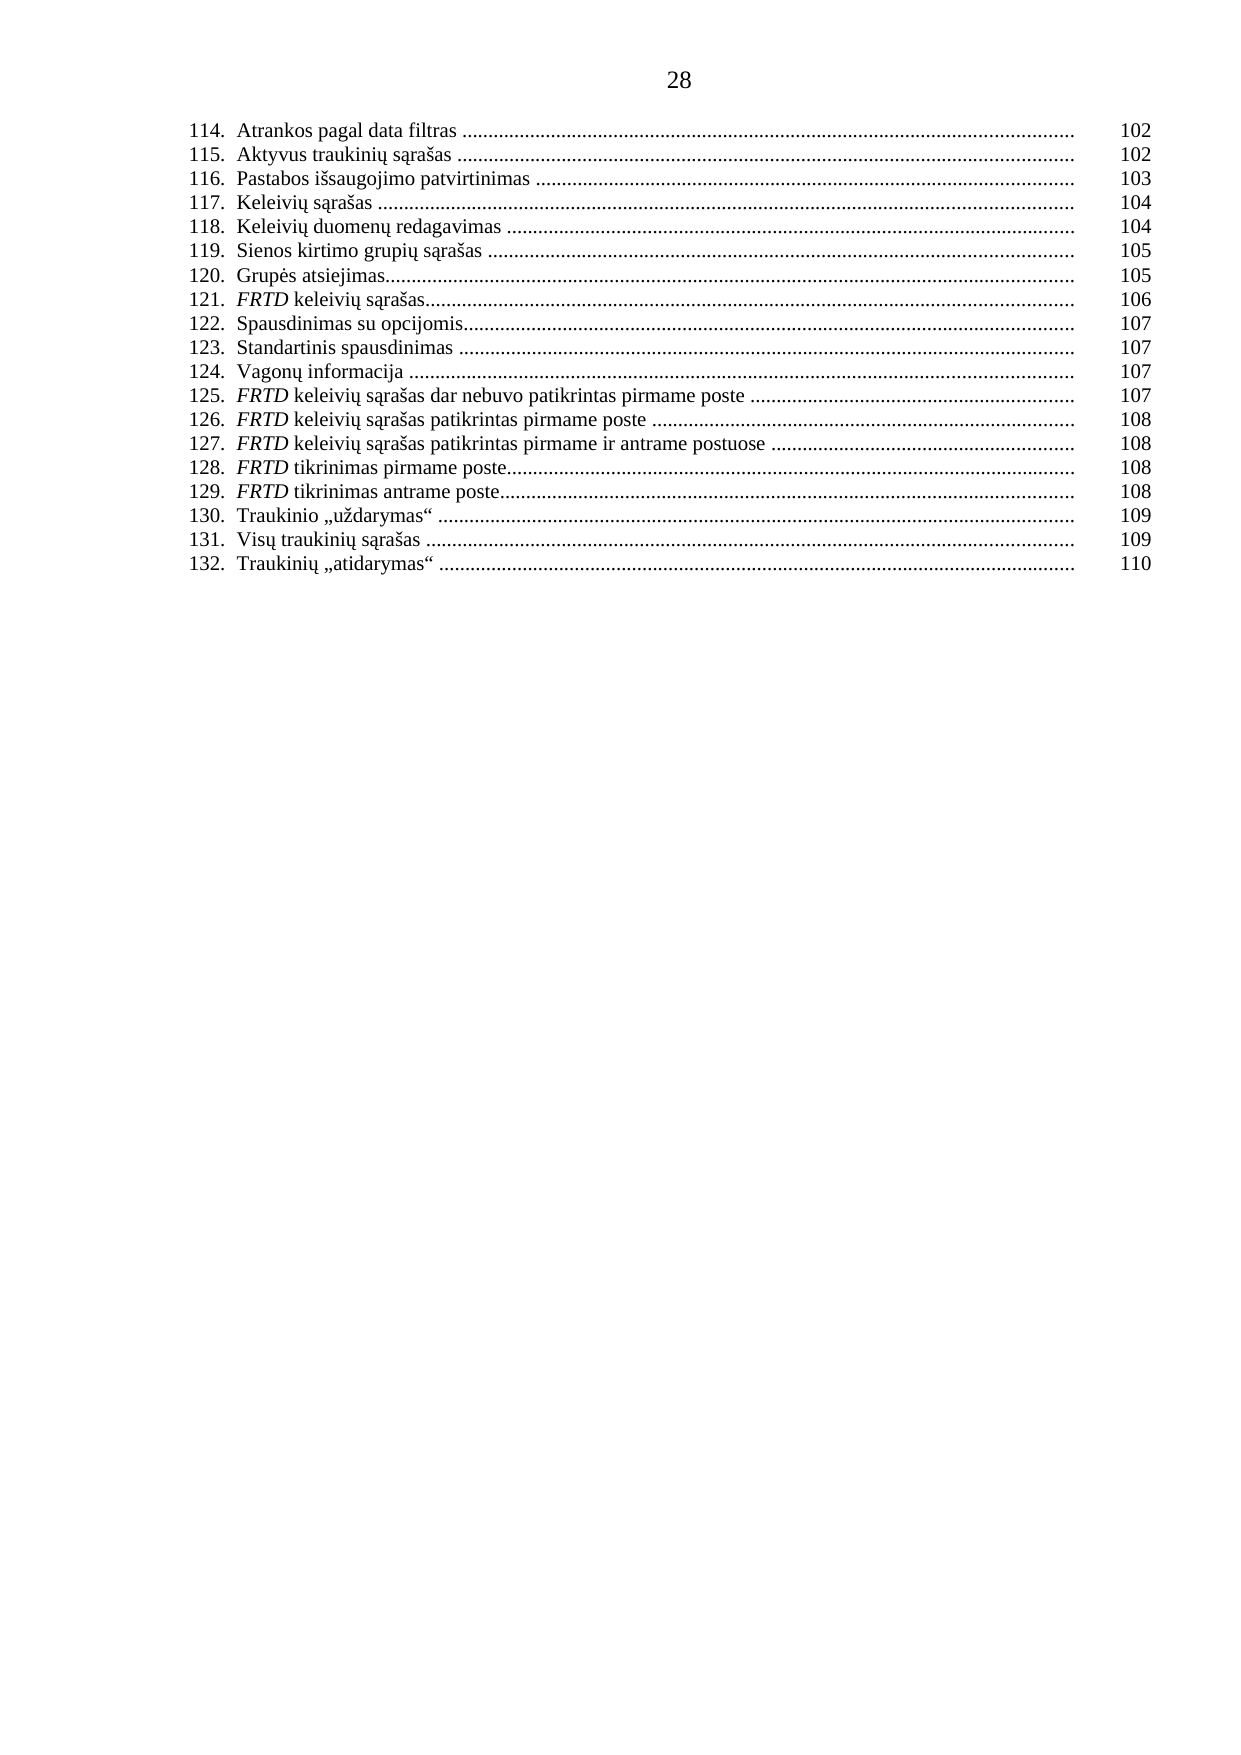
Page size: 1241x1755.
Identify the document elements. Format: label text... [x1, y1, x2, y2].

table_cell 108 [1090, 479, 1181, 503]
table_cell 107 [1090, 335, 1181, 359]
table_cell 114. [177, 118, 236, 142]
table_cell 117. [177, 190, 236, 214]
table_cell 120. [177, 263, 236, 287]
table_cell 116. [177, 166, 236, 190]
table_cell 125. [177, 383, 236, 407]
table_cell Traukinio „uždarymas“ [236, 503, 1090, 527]
table_cell 104 [1090, 214, 1181, 238]
table_cell FRTD keleivių sąrašas dar nebuvo patikrintas pirmame poste [236, 383, 1090, 407]
table_cell 109 [1090, 503, 1181, 527]
table_cell FRTD keleivių sąrašas patikrintas pirmame poste [236, 407, 1090, 431]
table_cell 109 [1090, 527, 1181, 551]
table_cell Pastabos išsaugojimo patvirtinimas [236, 166, 1090, 190]
table_cell 107 [1090, 383, 1181, 407]
table_cell Traukinių „atidarymas“ [236, 551, 1090, 575]
table_cell Grupės atsiejimas [236, 263, 1090, 287]
table_cell Sienos kirtimo grupių sąrašas [236, 239, 1090, 262]
table_cell 128. [177, 455, 236, 479]
table_cell 106 [1090, 287, 1181, 311]
table_cell FRTD tikrinimas pirmame poste [236, 455, 1090, 479]
table_cell 103 [1090, 166, 1181, 190]
table_cell Standartinis spausdinimas [236, 335, 1090, 359]
table_cell 121. [177, 287, 236, 311]
table_cell 107 [1090, 311, 1181, 335]
table_cell Aktyvus traukinių sąrašas [236, 142, 1090, 166]
table_cell 127. [177, 431, 236, 455]
table_cell 102 [1090, 142, 1181, 166]
table_cell 108 [1090, 431, 1181, 455]
table_cell FRTD keleivių sąrašas [236, 287, 1090, 311]
table_cell 123. [177, 335, 236, 359]
table_cell 105 [1090, 239, 1181, 262]
table_cell 115. [177, 142, 236, 166]
table_cell 104 [1090, 190, 1181, 214]
table_cell 129. [177, 479, 236, 503]
table_cell 107 [1090, 359, 1181, 383]
table_cell 122. [177, 311, 236, 335]
table_cell 118. [177, 214, 236, 238]
table_cell FRTD tikrinimas antrame poste [236, 479, 1090, 503]
table_cell 126. [177, 407, 236, 431]
table_cell FRTD keleivių sąrašas patikrintas pirmame ir antrame postuose [236, 431, 1090, 455]
table_cell 130. [177, 503, 236, 527]
table_cell 124. [177, 359, 236, 383]
table_cell 119. [177, 239, 236, 262]
table_cell 105 [1090, 263, 1181, 287]
table_cell Spausdinimas su opcijomis [236, 311, 1090, 335]
table_cell Vagonų informacija [236, 359, 1090, 383]
table_cell Keleivių duomenų redagavimas [236, 214, 1090, 238]
table_cell 108 [1090, 455, 1181, 479]
table_cell Atrankos pagal data filtras [236, 118, 1090, 142]
table_cell 110 [1090, 551, 1181, 575]
table_cell 108 [1090, 407, 1181, 431]
table_cell 132. [177, 551, 236, 575]
table_cell Keleivių sąrašas [236, 190, 1090, 214]
table_cell 102 [1090, 118, 1181, 142]
table_cell Visų traukinių sąrašas [236, 527, 1090, 551]
table_cell 131. [177, 527, 236, 551]
